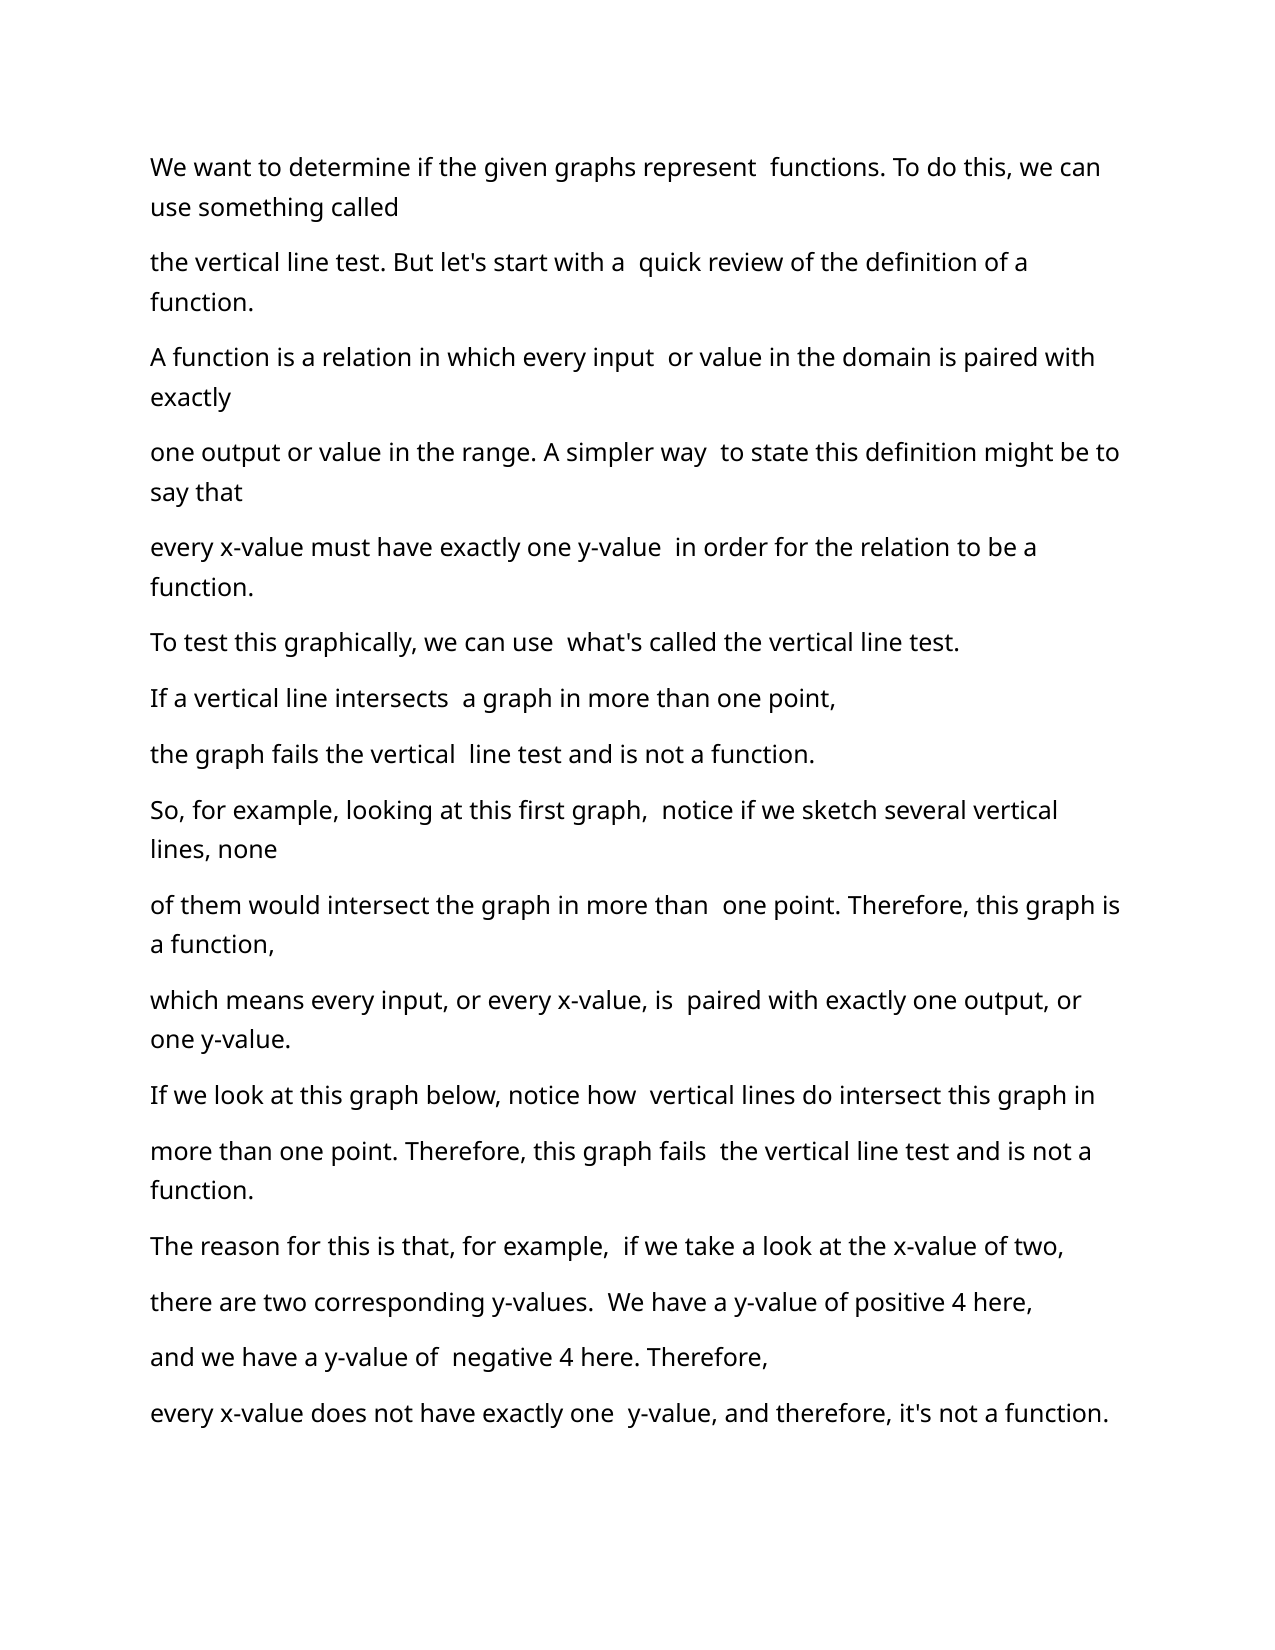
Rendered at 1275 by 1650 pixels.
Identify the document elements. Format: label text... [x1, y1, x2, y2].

text every x-value must have exactly one y-value in order for the relation to be a function. [150, 530, 1125, 603]
text there are two corresponding y-values. We have a y-value of positive 4 here, [150, 1284, 1125, 1318]
text If a vertical line intersects a graph in more than one point, [150, 681, 1125, 715]
text The reason for this is that, for example, if we take a look at the x-value of two, [150, 1228, 1125, 1262]
text We want to determine if the given graphs represent functions. To do this, we can use something called [150, 150, 1125, 223]
text and we have a y-value of negative 4 here. Therefore, [150, 1340, 1125, 1374]
text A function is a relation in which every input or value in the domain is paired with exactly [150, 340, 1125, 413]
text So, for example, looking at this first graph, notice if we sketch several vertical lines, none [150, 792, 1125, 866]
text one output or value in the range. A simpler way to state this definition might be to say that [150, 435, 1125, 508]
text which means every input, or every x-value, is paired with exactly one output, or one y-value. [150, 982, 1125, 1056]
text of them would intersect the graph in more than one point. Therefore, this graph is a function, [150, 887, 1125, 961]
text If we look at this graph below, notice how vertical lines do intersect this graph in [150, 1077, 1125, 1112]
text every x-value does not have exactly one y-value, and therefore, it's not a function. [150, 1396, 1125, 1430]
text To test this graphically, we can use what's called the vertical line test. [150, 625, 1125, 659]
text more than one point. Therefore, this graph fails the vertical line test and is not a function. [150, 1133, 1125, 1207]
text the vertical line test. But let's start with a quick review of the definition of a function. [150, 245, 1125, 318]
text the graph fails the vertical line test and is not a function. [150, 737, 1125, 771]
